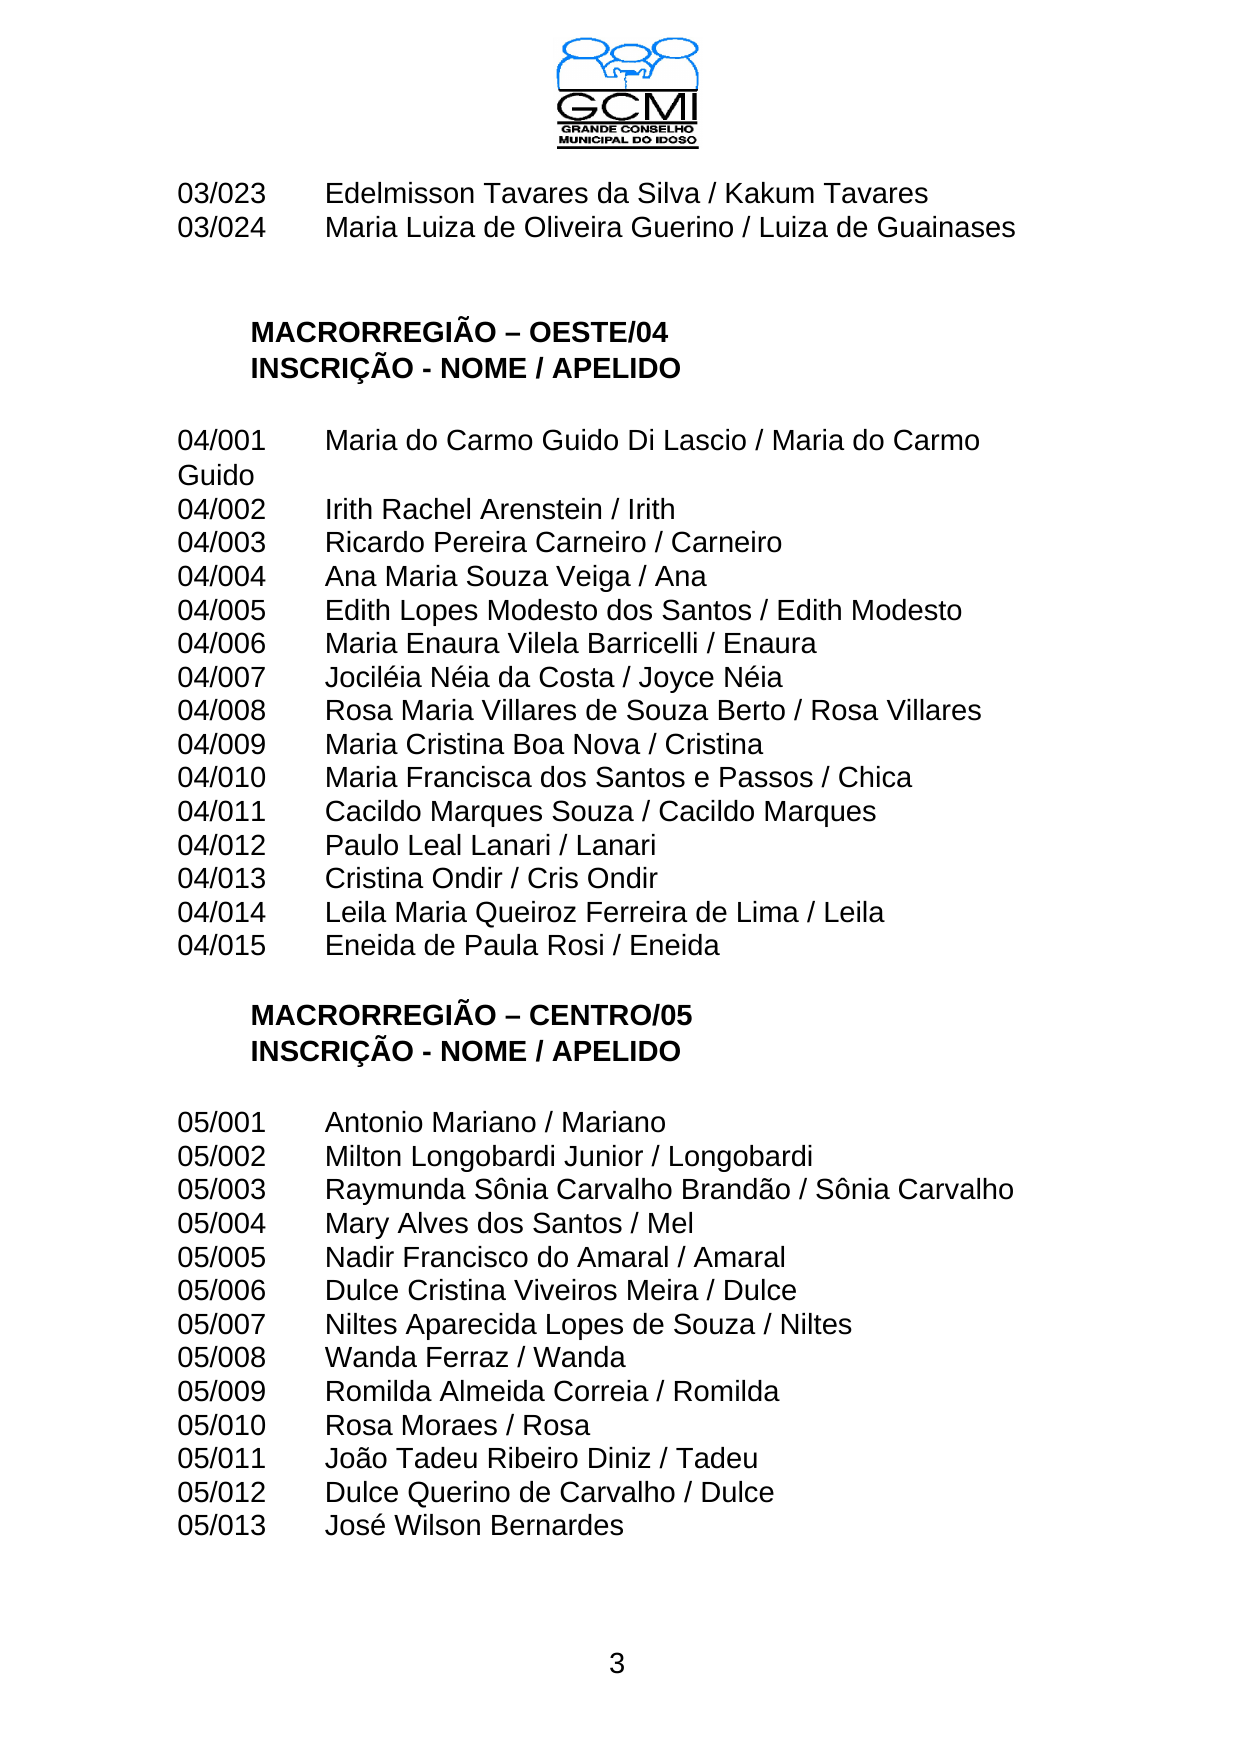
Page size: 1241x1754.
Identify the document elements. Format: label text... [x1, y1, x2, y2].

table_cell 05/012 [177, 1475, 324, 1508]
table_cell 05/008 [177, 1341, 324, 1374]
text INSCRIÇÃO - NOME / APELIDO [250, 1034, 1063, 1067]
table_cell 04/006 [177, 626, 324, 660]
table_cell Jociléia Néia da Costa / Joyce Néia [325, 660, 990, 693]
table_cell Cacildo Marques Souza / Cacildo Marques [325, 794, 990, 828]
table_cell Wanda Ferraz / Wanda [325, 1341, 1022, 1374]
table_cell Ana Maria Souza Veiga / Ana [325, 559, 990, 593]
table_cell 04/013 [177, 861, 324, 895]
table_cell João Tadeu Ribeiro Diniz / Tadeu [325, 1441, 1022, 1475]
table_cell 04/009 [177, 727, 324, 760]
table_cell 05/006 [177, 1274, 324, 1307]
text INSCRIÇÃO - NOME / APELIDO [250, 351, 1063, 384]
table_cell Irith Rachel Arenstein / Irith [325, 492, 990, 526]
table_cell Paulo Leal Lanari / Lanari [325, 828, 990, 861]
table_cell Eneida de Paula Rosi / Eneida [325, 929, 990, 962]
table_header Antonio Mariano / Mariano [325, 1105, 1022, 1139]
table_cell 04/005 [177, 593, 324, 626]
table_cell 04/010 [177, 760, 324, 794]
table_cell Raymunda Sônia Carvalho Brandão / Sônia Carvalho [325, 1173, 1022, 1206]
table_cell 03/024 [177, 210, 324, 243]
table_cell 04/015 [177, 929, 324, 962]
table_cell Edelmisson Tavares da Silva / Kakum Tavares [325, 176, 1024, 210]
table_cell 04/002 [177, 492, 324, 526]
table_cell Rosa Moraes / Rosa [325, 1408, 1022, 1441]
table_cell Rosa Maria Villares de Souza Berto / Rosa Villares [325, 693, 990, 727]
table_cell Dulce Querino de Carvalho / Dulce [325, 1475, 1022, 1508]
table_cell 05/013 [177, 1508, 324, 1542]
table_cell Nadir Francisco do Amaral / Amaral [325, 1240, 1022, 1273]
picture [553, 37, 703, 149]
table_cell Maria Francisca dos Santos e Passos / Chica [325, 760, 990, 794]
table_cell 05/010 [177, 1408, 324, 1441]
table_cell Dulce Cristina Viveiros Meira / Dulce [325, 1274, 1022, 1307]
table_cell José Wilson Bernardes [325, 1508, 1022, 1542]
table_cell 04/007 [177, 660, 324, 693]
table_cell 04/003 [177, 526, 324, 559]
table_cell Ricardo Pereira Carneiro / Carneiro [325, 526, 990, 559]
table_cell 04/004 [177, 559, 324, 593]
table_cell Maria Enaura Vilela Barricelli / Enaura [325, 626, 990, 660]
table_cell Cristina Ondir / Cris Ondir [325, 861, 990, 895]
table_cell 05/007 [177, 1307, 324, 1341]
table_cell 05/003 [177, 1173, 324, 1206]
table_header Maria do Carmo Guido Di Lascio / Maria do Carmo [325, 423, 990, 492]
table_cell Milton Longobardi Junior / Longobardi [325, 1139, 1022, 1172]
table_cell 05/004 [177, 1206, 324, 1240]
table_cell 05/009 [177, 1374, 324, 1408]
table_cell Romilda Almeida Correia / Romilda [325, 1374, 1022, 1408]
table_cell 04/014 [177, 895, 324, 928]
table_cell Niltes Aparecida Lopes de Souza / Niltes [325, 1307, 1022, 1341]
table_cell 05/002 [177, 1139, 324, 1172]
table_cell 05/005 [177, 1240, 324, 1273]
table_header 05/001 [177, 1105, 324, 1139]
table_cell 04/012 [177, 828, 324, 861]
table_cell 04/008 [177, 693, 324, 727]
table_cell Mary Alves dos Santos / Mel [325, 1206, 1022, 1240]
table_cell 05/011 [177, 1441, 324, 1475]
table_cell Leila Maria Queiroz Ferreira de Lima / Leila [325, 895, 990, 928]
text MACRORREGIÃO – CENTRO/05 [250, 998, 1063, 1031]
table_cell Maria Luiza de Oliveira Guerino / Luiza de Guainases [325, 210, 1024, 243]
table_cell Edith Lopes Modesto dos Santos / Edith Modesto [325, 593, 990, 626]
text MACRORREGIÃO – OESTE/04 [250, 315, 1063, 349]
table_cell 03/023 [177, 176, 324, 210]
table_cell Maria Cristina Boa Nova / Cristina [325, 727, 990, 760]
table_cell 04/011 [177, 794, 324, 828]
table_header 04/001 Guido [177, 423, 324, 492]
